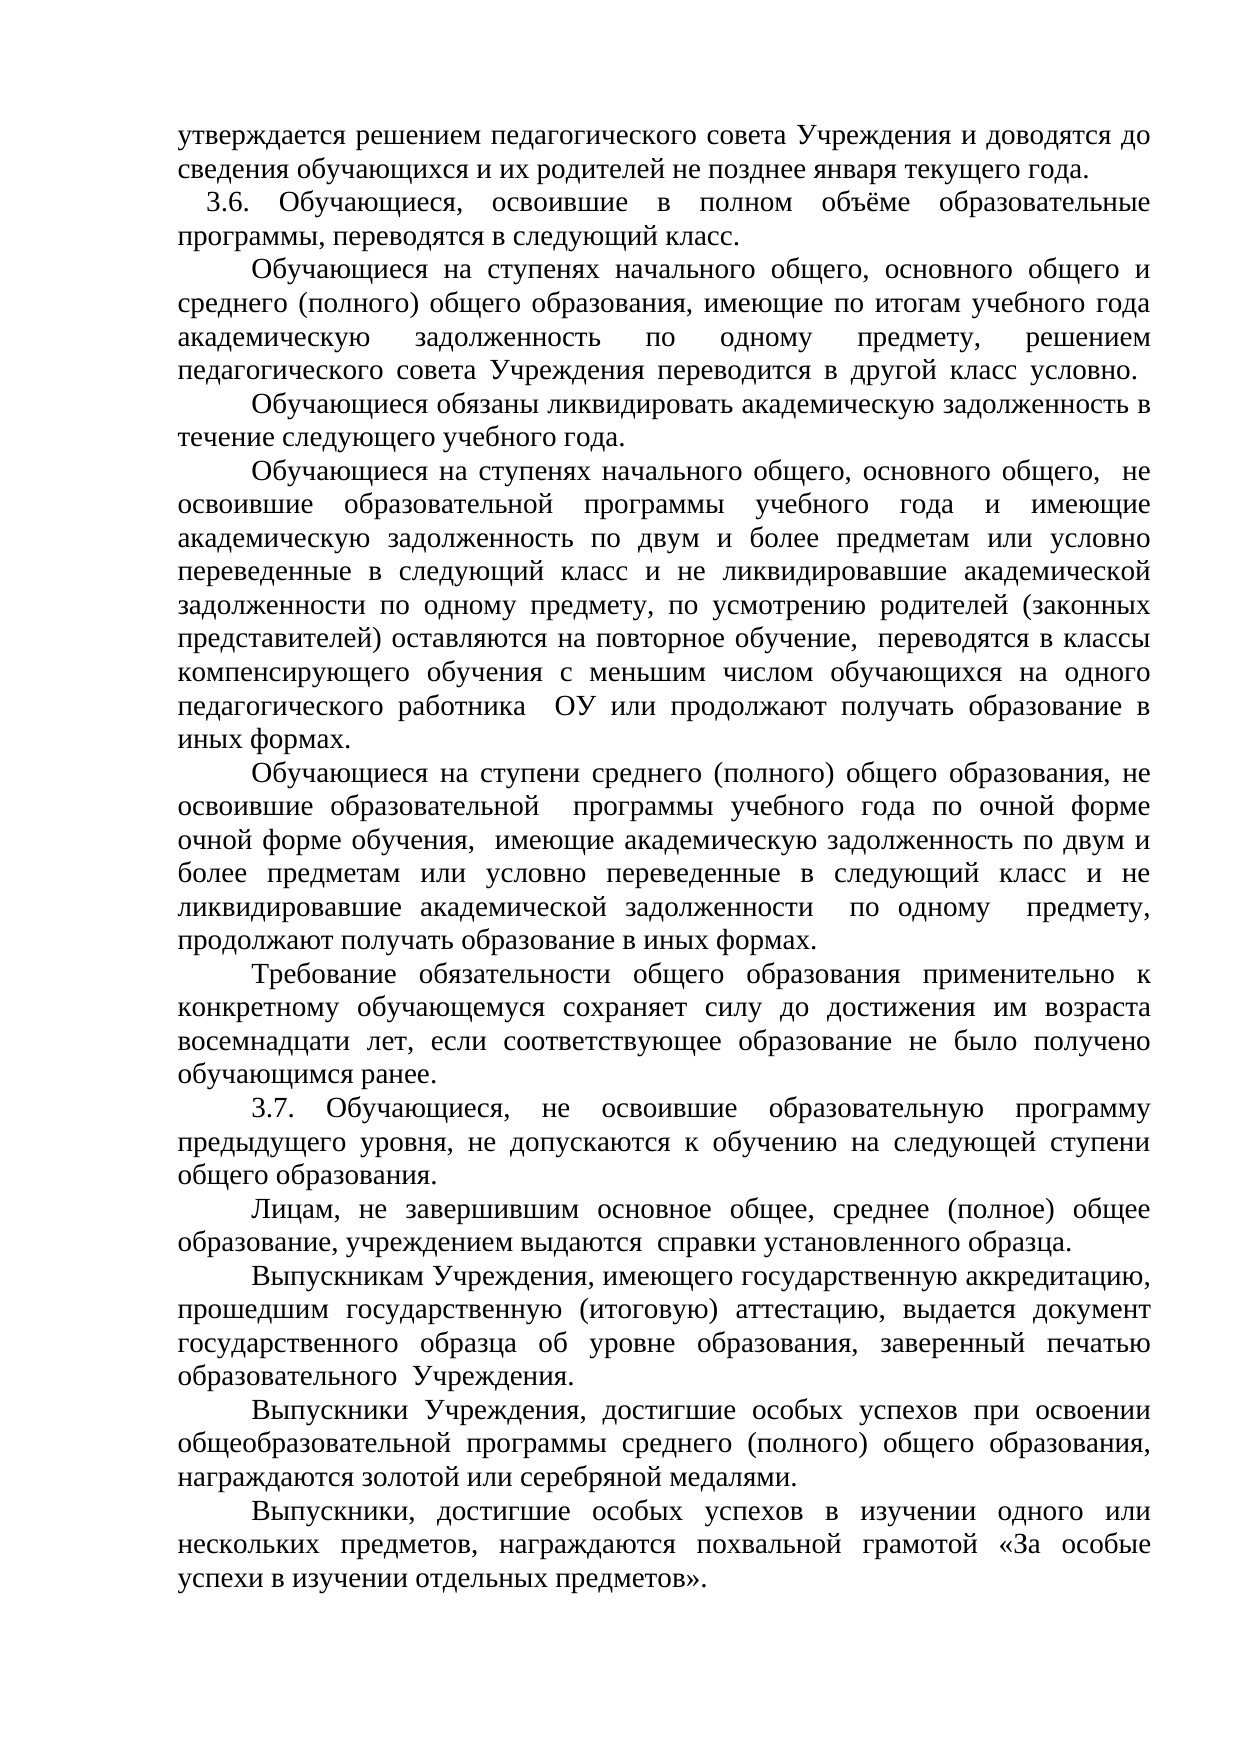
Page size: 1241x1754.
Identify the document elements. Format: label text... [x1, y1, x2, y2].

text 3.7. Обучающиеся, не освоившие образовательную программу предыдущего уровня, не допускаются к обучению на следующей ступени общего образования. [177, 1090, 1152, 1191]
text утверждается решением педагогического совета Учреждения и доводятся до сведения обучающихся и их родителей не позднее января текущего года. [177, 117, 1152, 184]
text Обучающиеся на ступенях начального общего, основного общего и среднего (полного) общего образования, имеющие по итогам учебного года академическую задолженность по одному предмету, решением педагогического совета Учреждения переводится в другой класс условно. Обучающиеся обязаны ликвидировать академическую задолженность в течение следующего учебного года. [177, 252, 1152, 453]
text 3.6. Обучающиеся, освоившие в полном объёме образовательные программы, переводятся в следующий класс. [177, 184, 1152, 252]
text Выпускникам Учреждения, имеющего государственную аккредитацию, прошедшим государственную (итоговую) аттестацию, выдается документ государственного образца об уровне образования, заверенный печатью образовательного Учреждения. [177, 1258, 1152, 1392]
text Обучающиеся на ступени среднего (полного) общего образования, не освоившие образовательной программы учебного года по очной форме очной форме обучения, имеющие академическую задолженность по двум и более предметам или условно переведенные в следующий класс и не ликвидировавшие академической задолженности по одному предмету, продолжают получать образование в иных формах. [177, 755, 1152, 956]
text Выпускники, достигшие особых успехов в изучении одного или нескольких предметов, награждаются похвальной грамотой «За особые успехи в изучении отдельных предметов». [177, 1493, 1152, 1593]
text Требование обязательности общего образования применительно к конкретному обучающемуся сохраняет силу до достижения им возраста восемнадцати лет, если соответствующее образование не было получено обучающимся ранее. [177, 956, 1152, 1090]
text Обучающиеся на ступенях начального общего, основного общего, не освоившие образовательной программы учебного года и имеющие академическую задолженность по двум и более предметам или условно переведенные в следующий класс и не ликвидировавшие академической задолженности по одному предмету, по усмотрению родителей (законных представителей) оставляются на повторное обучение, переводятся в классы компенсирующего обучения с меньшим числом обучающихся на одного педагогического работника ОУ или продолжают получать образование в иных формах. [177, 453, 1152, 755]
text Выпускники Учреждения, достигшие особых успехов при освоении общеобразовательной программы среднего (полного) общего образования, награждаются золотой или серебряной медалями. [177, 1392, 1152, 1493]
text Лицам, не завершившим основное общее, среднее (полное) общее образование, учреждением выдаются справки установленного образца. [177, 1191, 1152, 1258]
